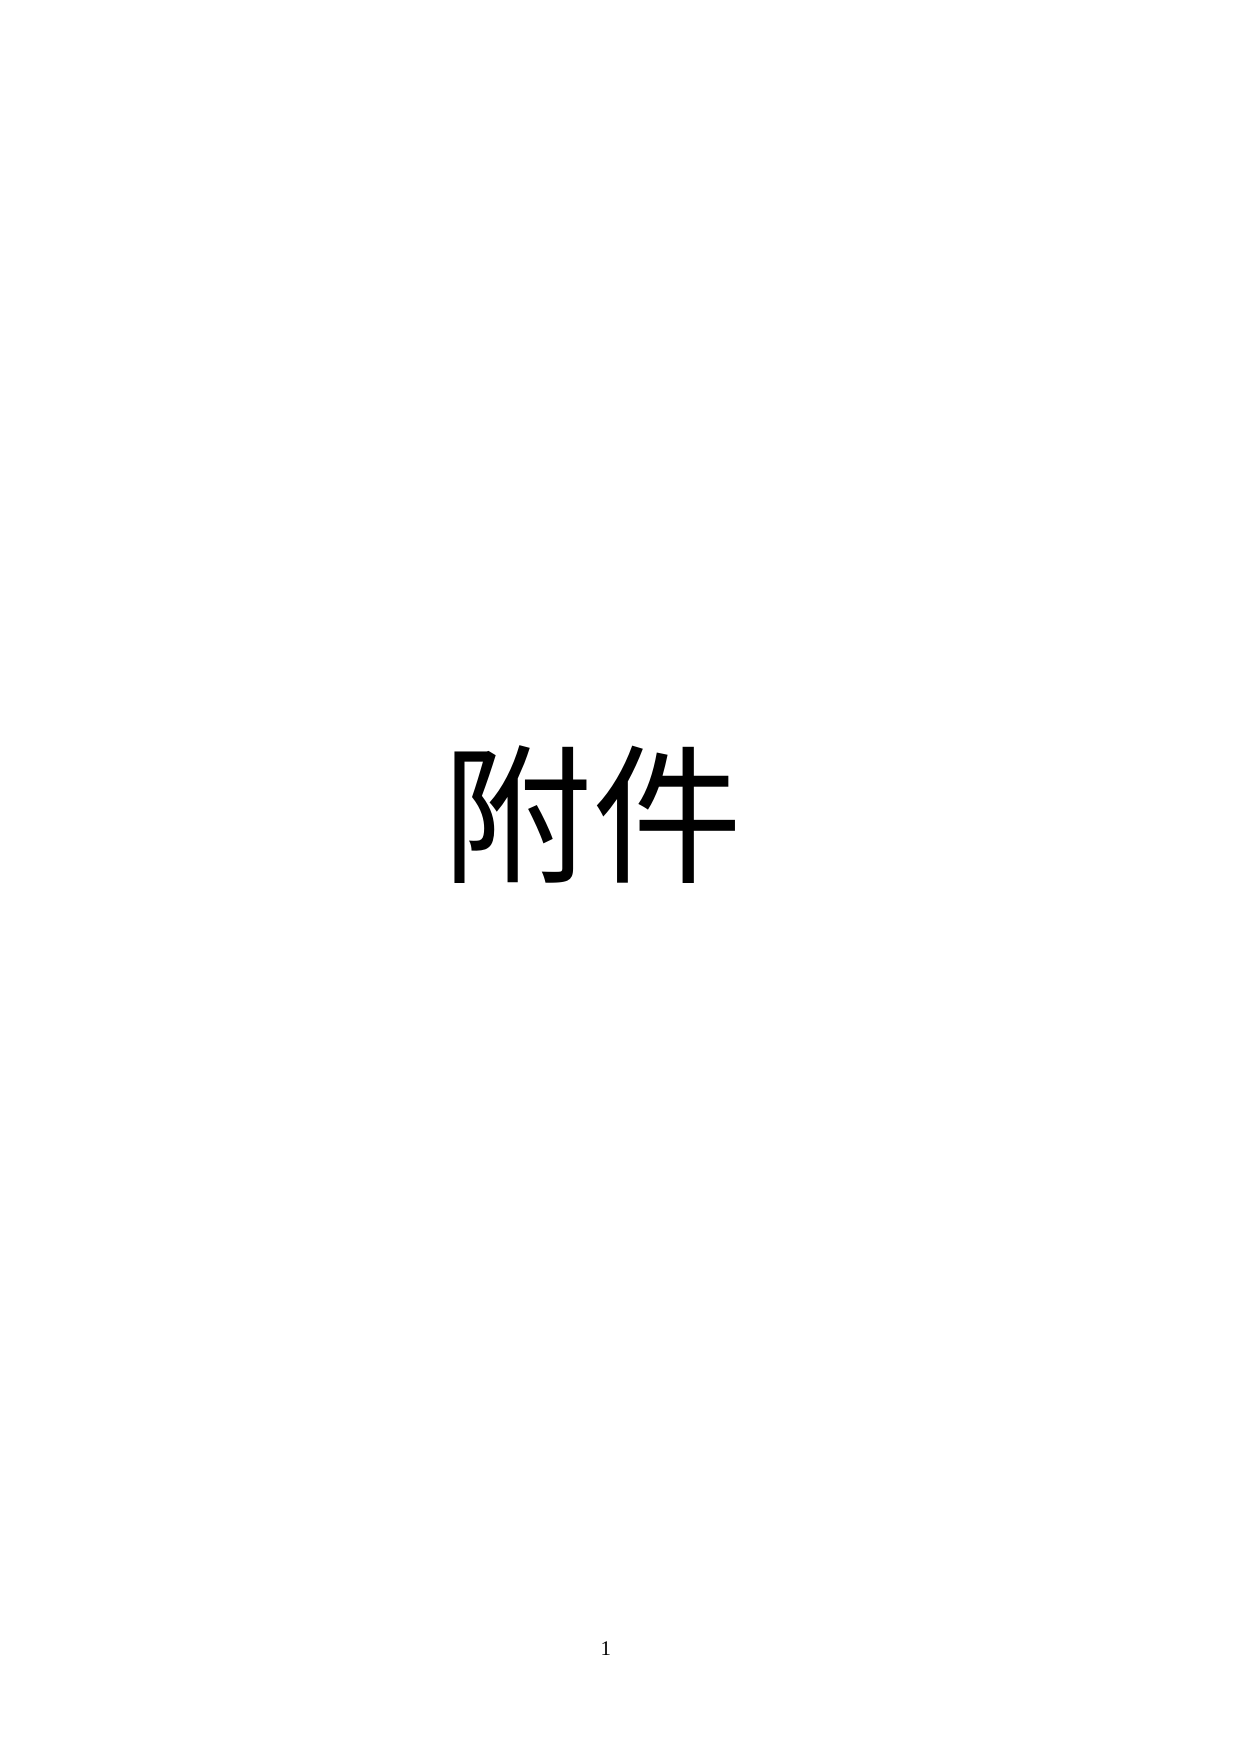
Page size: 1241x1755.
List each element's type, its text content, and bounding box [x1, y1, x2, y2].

text 附件 [133, 697, 1051, 914]
